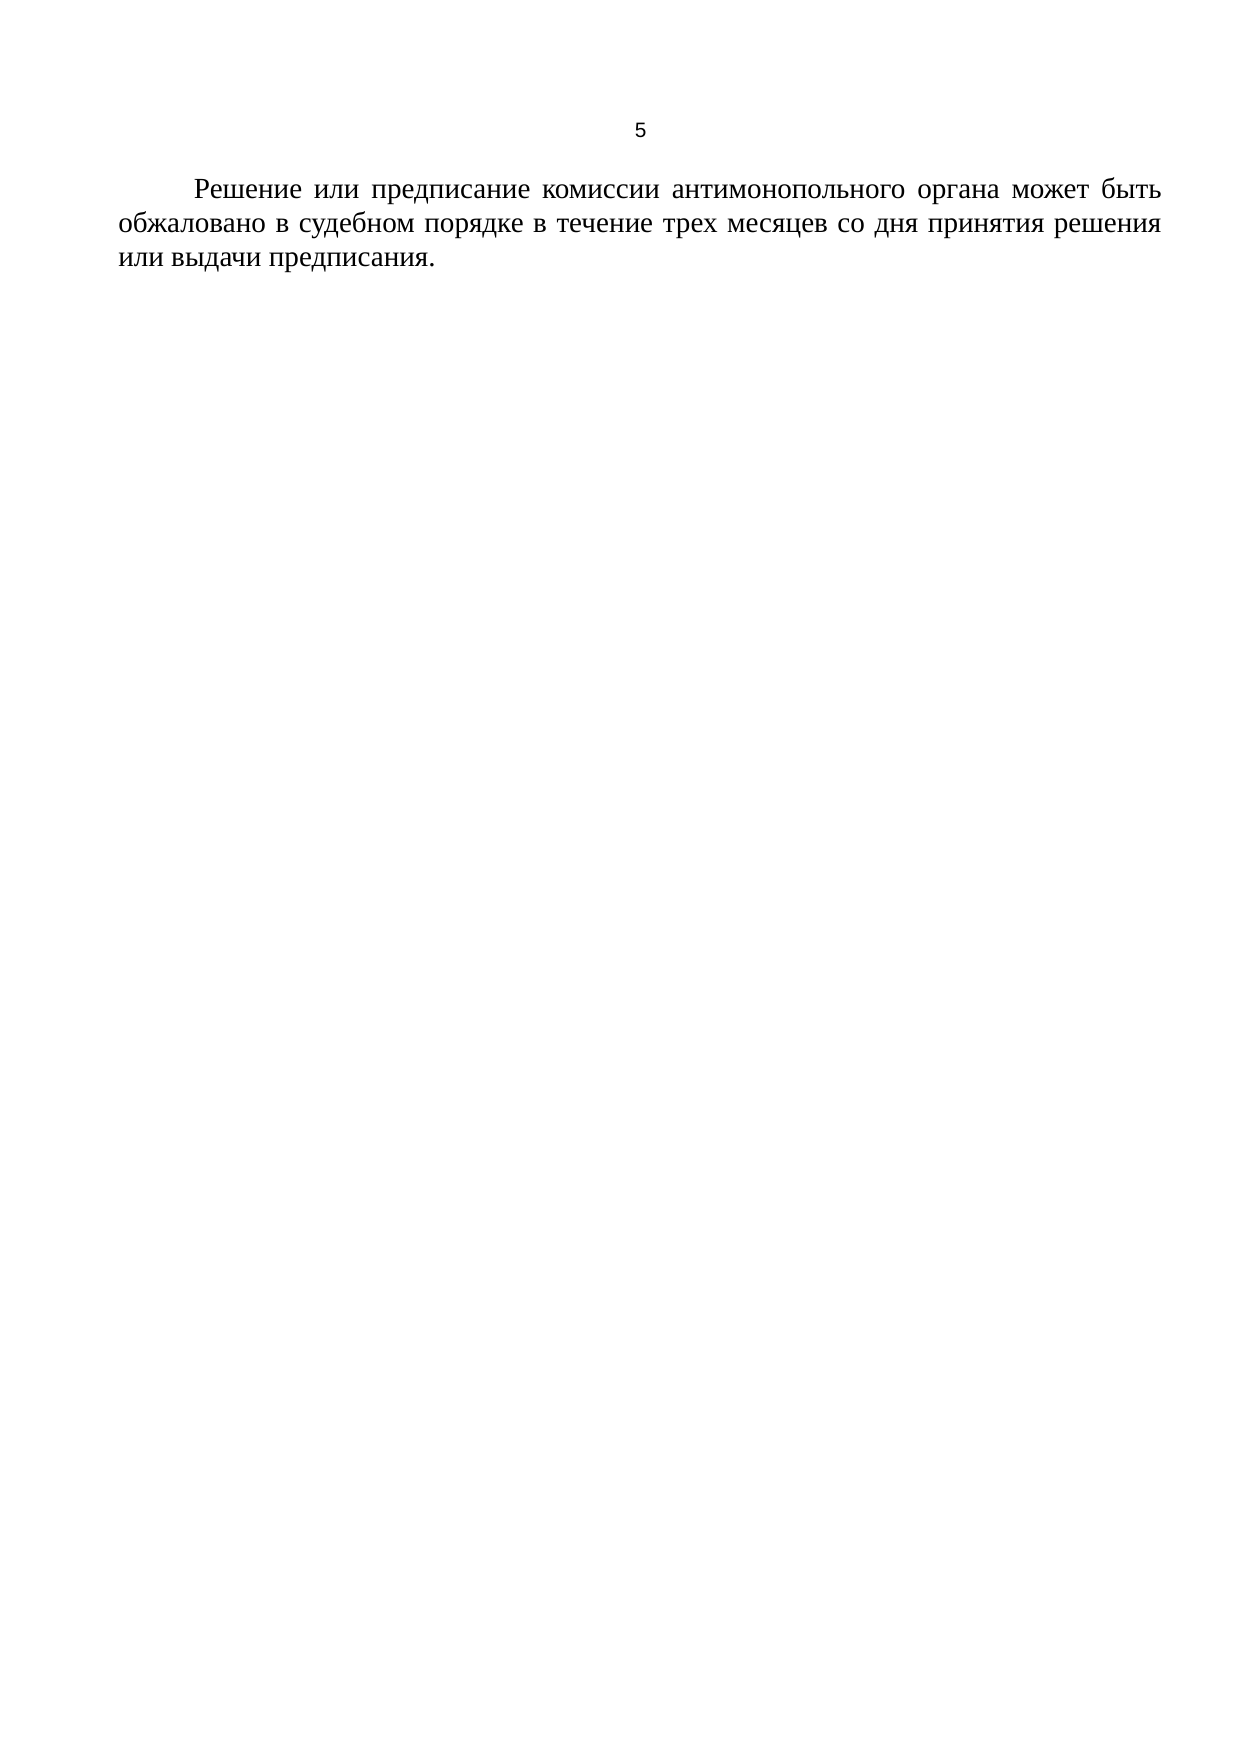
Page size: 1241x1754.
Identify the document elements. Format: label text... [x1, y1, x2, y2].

text Решение или предписание комиссии антимонопольного органа может быть обжаловано в судебном порядке в течение трех месяцев со дня принятия решения или выдачи предписания. [118, 172, 1162, 272]
